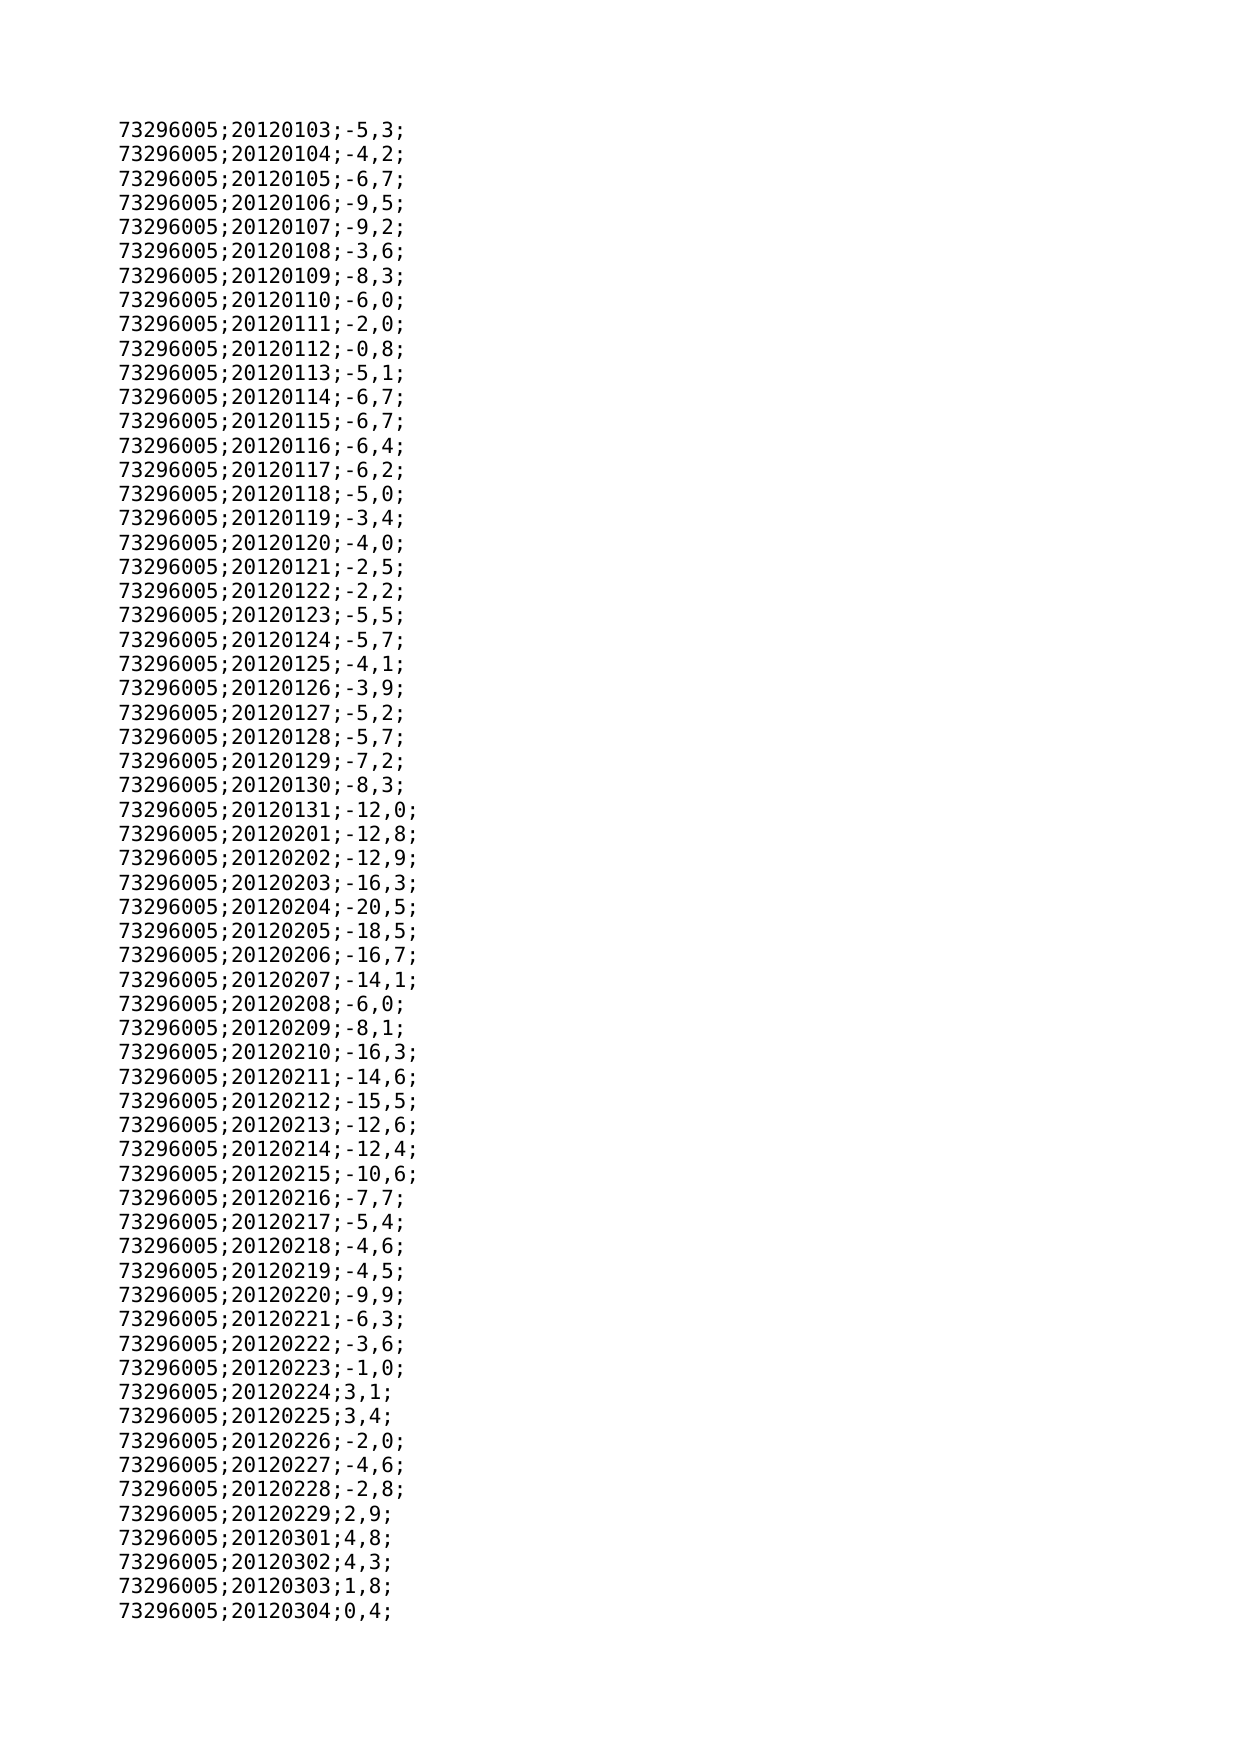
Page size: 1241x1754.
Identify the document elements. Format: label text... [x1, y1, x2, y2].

text 73296005;20120105;-6,7; [118, 167, 1122, 191]
text 73296005;20120226;-2,0; [118, 1429, 1122, 1453]
text 73296005;20120119;-3,4; [118, 506, 1122, 531]
text 73296005;20120114;-6,7; [118, 385, 1122, 409]
text 73296005;20120202;-12,9; [118, 846, 1122, 871]
text 73296005;20120219;-4,5; [118, 1259, 1122, 1283]
text 73296005;20120103;-5,3; [118, 118, 1122, 142]
text 73296005;20120112;-0,8; [118, 337, 1122, 361]
text 73296005;20120228;-2,8; [118, 1477, 1122, 1502]
text 73296005;20120120;-4,0; [118, 531, 1122, 555]
text 73296005;20120124;-5,7; [118, 628, 1122, 652]
text 73296005;20120225;3,4; [118, 1404, 1122, 1429]
text 73296005;20120110;-6,0; [118, 288, 1122, 312]
text 73296005;20120127;-5,2; [118, 701, 1122, 725]
text 73296005;20120204;-20,5; [118, 895, 1122, 919]
text 73296005;20120222;-3,6; [118, 1332, 1122, 1356]
text 73296005;20120109;-8,3; [118, 264, 1122, 288]
text 73296005;20120304;0,4; [118, 1599, 1122, 1623]
text 73296005;20120129;-7,2; [118, 749, 1122, 773]
text 73296005;20120121;-2,5; [118, 555, 1122, 579]
text 73296005;20120205;-18,5; [118, 919, 1122, 943]
text 73296005;20120218;-4,6; [118, 1234, 1122, 1259]
text 73296005;20120131;-12,0; [118, 798, 1122, 822]
text 73296005;20120223;-1,0; [118, 1356, 1122, 1380]
text 73296005;20120206;-16,7; [118, 943, 1122, 968]
text 73296005;20120203;-16,3; [118, 871, 1122, 895]
text 73296005;20120212;-15,5; [118, 1089, 1122, 1113]
text 73296005;20120217;-5,4; [118, 1210, 1122, 1234]
text 73296005;20120125;-4,1; [118, 652, 1122, 676]
text 73296005;20120224;3,1; [118, 1380, 1122, 1404]
text 73296005;20120106;-9,5; [118, 191, 1122, 215]
text 73296005;20120113;-5,1; [118, 361, 1122, 385]
text 73296005;20120216;-7,7; [118, 1186, 1122, 1210]
text 73296005;20120130;-8,3; [118, 773, 1122, 798]
text 73296005;20120116;-6,4; [118, 434, 1122, 458]
text 73296005;20120122;-2,2; [118, 579, 1122, 603]
text 73296005;20120201;-12,8; [118, 822, 1122, 846]
text 73296005;20120126;-3,9; [118, 676, 1122, 701]
text 73296005;20120214;-12,4; [118, 1137, 1122, 1162]
text 73296005;20120209;-8,1; [118, 1016, 1122, 1040]
text 73296005;20120104;-4,2; [118, 142, 1122, 167]
text 73296005;20120123;-5,5; [118, 603, 1122, 628]
text 73296005;20120108;-3,6; [118, 239, 1122, 264]
text 73296005;20120115;-6,7; [118, 409, 1122, 434]
text 73296005;20120221;-6,3; [118, 1307, 1122, 1332]
text 73296005;20120208;-6,0; [118, 992, 1122, 1016]
text 73296005;20120301;4,8; [118, 1526, 1122, 1550]
text 73296005;20120118;-5,0; [118, 482, 1122, 506]
text 73296005;20120220;-9,9; [118, 1283, 1122, 1307]
text 73296005;20120107;-9,2; [118, 215, 1122, 239]
text 73296005;20120207;-14,1; [118, 968, 1122, 992]
text 73296005;20120303;1,8; [118, 1574, 1122, 1599]
text 73296005;20120227;-4,6; [118, 1453, 1122, 1477]
text 73296005;20120302;4,3; [118, 1550, 1122, 1574]
text 73296005;20120210;-16,3; [118, 1040, 1122, 1065]
text 73296005;20120128;-5,7; [118, 725, 1122, 749]
text 73296005;20120229;2,9; [118, 1502, 1122, 1526]
text 73296005;20120111;-2,0; [118, 312, 1122, 337]
text 73296005;20120215;-10,6; [118, 1162, 1122, 1186]
text 73296005;20120211;-14,6; [118, 1065, 1122, 1089]
text 73296005;20120117;-6,2; [118, 458, 1122, 482]
text 73296005;20120213;-12,6; [118, 1113, 1122, 1137]
